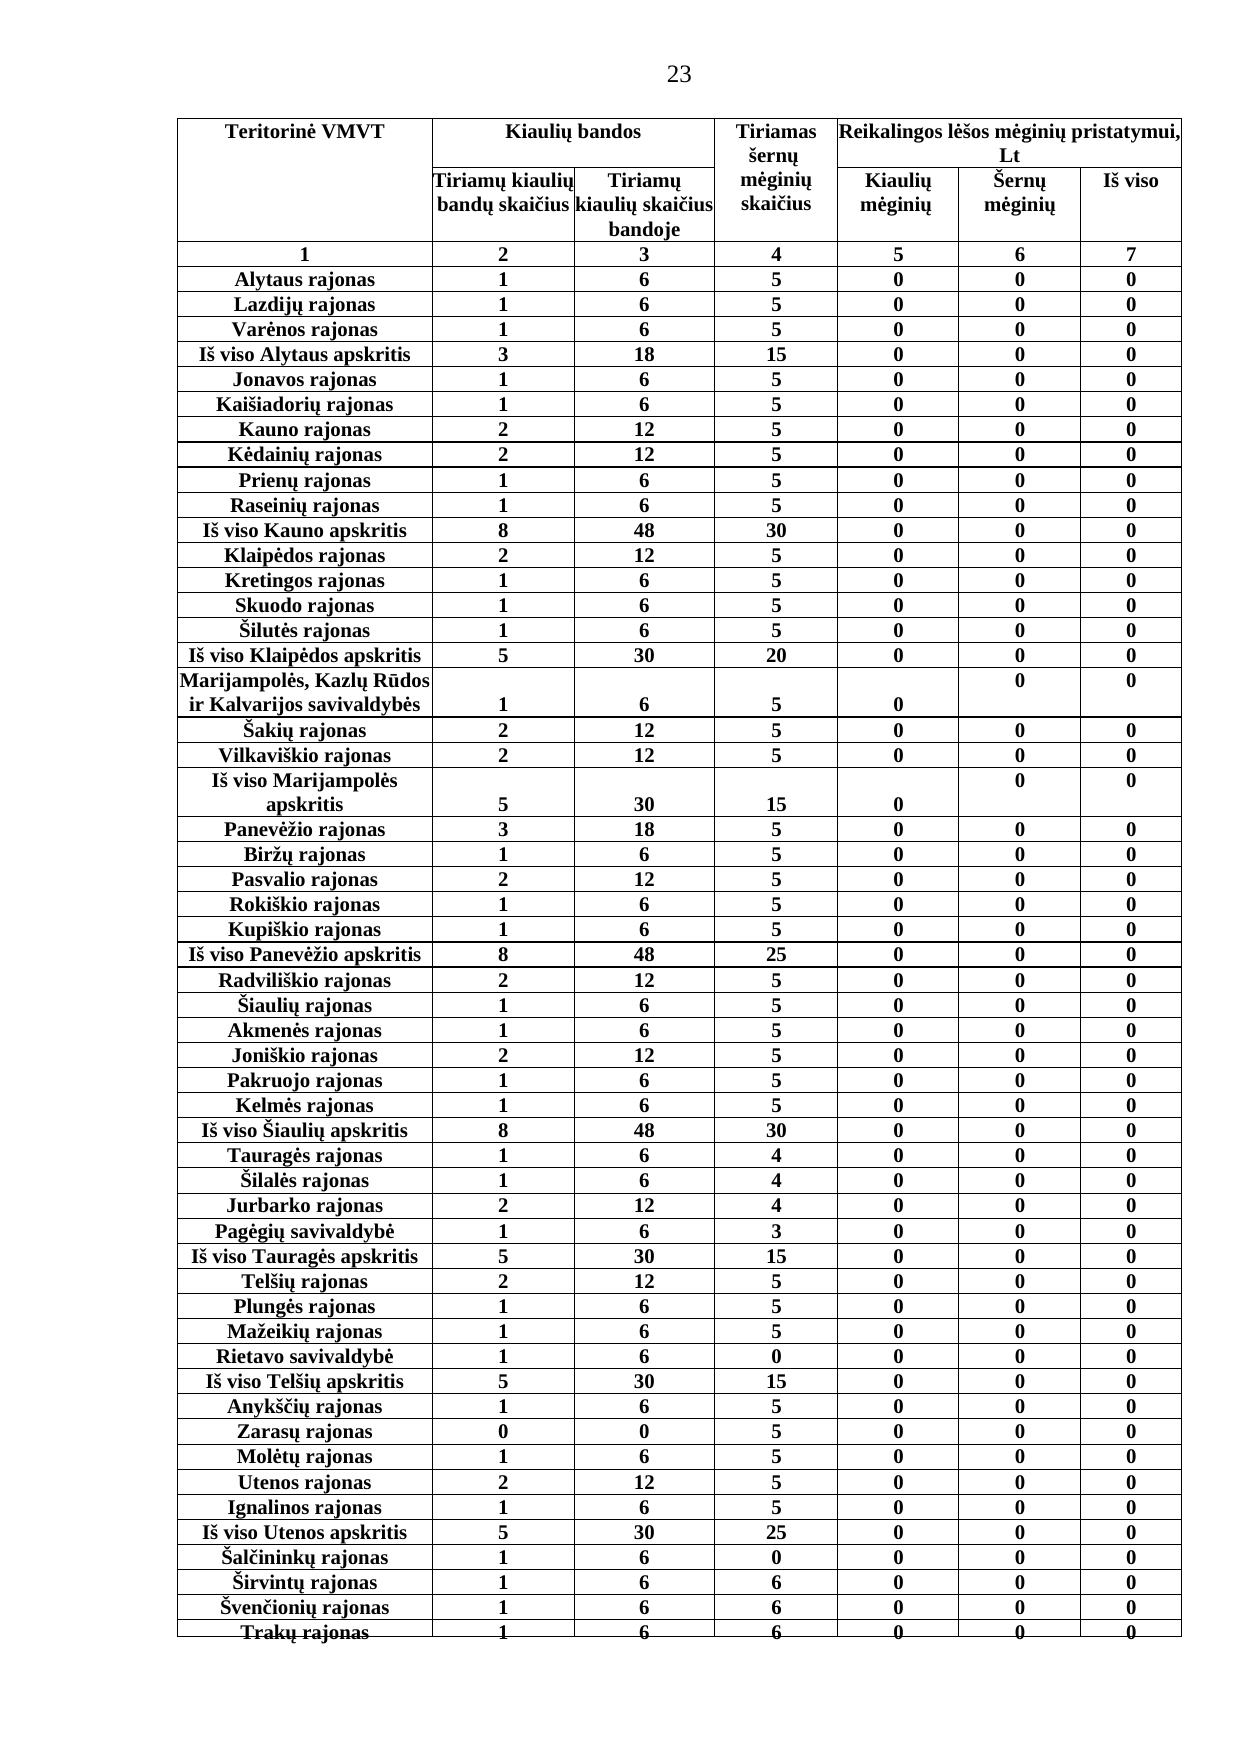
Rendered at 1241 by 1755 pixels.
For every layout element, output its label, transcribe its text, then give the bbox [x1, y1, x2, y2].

table_cell 2 [433, 743, 574, 767]
table_cell 0 [959, 468, 1080, 492]
table_cell Iš viso Alytaus apskritis [178, 342, 432, 366]
table_cell 5 [715, 493, 837, 517]
table_cell 6 [575, 1168, 714, 1192]
table_cell 5 [715, 817, 837, 841]
table_cell Kiaulių mėginių [838, 168, 958, 241]
table_cell 20 [715, 643, 837, 667]
table_cell 0 [1081, 817, 1181, 841]
table_cell 6 [575, 842, 714, 866]
table_cell 0 [838, 1520, 958, 1544]
table_cell 6 [575, 668, 714, 716]
table_cell Iš viso [1081, 168, 1181, 241]
table_cell 5 [715, 1018, 837, 1042]
table_cell 0 [838, 1319, 958, 1343]
table_cell 0 [838, 1118, 958, 1142]
table_cell 1 [433, 367, 574, 391]
table_cell 0 [838, 1419, 958, 1443]
table_cell 0 [959, 1043, 1080, 1067]
table_cell 5 [715, 1470, 837, 1494]
table_cell 0 [959, 292, 1080, 316]
table_cell 0 [959, 968, 1080, 992]
table_cell 6 [575, 1219, 714, 1243]
table_cell 0 [959, 493, 1080, 517]
table_cell 12 [575, 543, 714, 567]
table_cell 0 [1081, 892, 1181, 916]
table_cell 0 [838, 367, 958, 391]
table_cell 1 [433, 568, 574, 592]
table_cell 0 [959, 1620, 1080, 1636]
table_cell 1 [433, 1294, 574, 1318]
table_cell 5 [715, 392, 837, 416]
table_cell 0 [838, 1344, 958, 1368]
table_cell 30 [715, 1118, 837, 1142]
table_cell Iš viso Telšių apskritis [178, 1369, 432, 1393]
table_cell Kretingos rajonas [178, 568, 432, 592]
table_cell 0 [959, 768, 1080, 816]
table_cell 18 [575, 342, 714, 366]
table_cell Anykščių rajonas [178, 1394, 432, 1418]
table_cell 0 [959, 867, 1080, 891]
table_cell 0 [838, 317, 958, 341]
table_cell 6 [575, 267, 714, 291]
table_cell 0 [1081, 943, 1181, 966]
table_cell 2 [433, 1269, 574, 1293]
table_cell 0 [1081, 718, 1181, 742]
table_cell 5 [715, 1269, 837, 1293]
table_cell 4 [715, 1194, 837, 1217]
table_cell 2 [433, 417, 574, 441]
table_cell 5 [715, 1445, 837, 1468]
table_cell 5 [715, 1394, 837, 1418]
table_cell 6 [575, 1570, 714, 1594]
table_cell 1 [433, 1143, 574, 1167]
table_cell Iš viso Marijampolės apskritis [178, 768, 432, 816]
table_cell Trakų rajonas [178, 1620, 432, 1636]
table_cell 1 [433, 1093, 574, 1117]
table_cell 0 [1081, 1394, 1181, 1418]
table_cell 0 [838, 968, 958, 992]
table_cell 0 [838, 1570, 958, 1594]
table_cell 0 [959, 543, 1080, 567]
table_cell 8 [433, 1118, 574, 1142]
table_header Tiriamas šernų mėginių skaičius [715, 119, 837, 241]
table_cell 0 [1081, 1093, 1181, 1117]
table_cell 5 [715, 443, 837, 466]
table_cell 0 [715, 1545, 837, 1569]
table_cell 15 [715, 768, 837, 816]
table_cell 12 [575, 1194, 714, 1217]
table_cell 30 [575, 768, 714, 816]
table_cell 12 [575, 968, 714, 992]
table_cell 0 [1081, 493, 1181, 517]
table_cell 5 [715, 968, 837, 992]
table_cell Telšių rajonas [178, 1269, 432, 1293]
table_cell 0 [838, 1545, 958, 1569]
table_cell 0 [1081, 1319, 1181, 1343]
table_cell 0 [838, 718, 958, 742]
table_cell 0 [1081, 993, 1181, 1017]
table_cell Akmenės rajonas [178, 1018, 432, 1042]
table_cell 0 [1081, 1043, 1181, 1067]
table_cell 0 [959, 1093, 1080, 1117]
table_cell Kupiškio rajonas [178, 917, 432, 941]
table_cell 5 [715, 743, 837, 767]
table_cell 12 [575, 1269, 714, 1293]
table_cell 1 [433, 1394, 574, 1418]
table_cell 0 [1081, 1369, 1181, 1393]
table_header Teritorinė VMVT [178, 119, 432, 241]
table_cell 0 [1081, 1344, 1181, 1368]
table_cell 2 [433, 718, 574, 742]
table_cell 6 [575, 593, 714, 617]
table_cell 18 [575, 817, 714, 841]
table_cell 0 [1081, 618, 1181, 642]
table_cell 48 [575, 943, 714, 966]
table_cell 1 [433, 1620, 574, 1636]
table_cell 0 [1081, 1294, 1181, 1318]
table_cell 0 [1081, 1470, 1181, 1494]
table_cell 2 [433, 1043, 574, 1067]
table_cell 1 [433, 1495, 574, 1519]
table_cell 6 [959, 242, 1080, 266]
table_cell 5 [433, 643, 574, 667]
table_cell Molėtų rajonas [178, 1445, 432, 1468]
table_cell 6 [575, 917, 714, 941]
table_cell 0 [959, 943, 1080, 966]
table_cell 2 [433, 1470, 574, 1494]
table_cell 0 [838, 817, 958, 841]
table_cell 2 [433, 543, 574, 567]
table_cell 0 [838, 1143, 958, 1167]
table_cell 25 [715, 1520, 837, 1544]
table_cell 0 [838, 1168, 958, 1192]
table_cell 0 [1081, 668, 1181, 716]
table_cell 1 [433, 1545, 574, 1569]
table_cell 5 [715, 917, 837, 941]
table_cell Širvintų rajonas [178, 1570, 432, 1594]
table_cell 0 [959, 267, 1080, 291]
table_cell 0 [838, 643, 958, 667]
table_cell 0 [959, 1595, 1080, 1619]
table_cell 0 [959, 718, 1080, 742]
table_cell 8 [433, 518, 574, 542]
table_cell 0 [959, 743, 1080, 767]
table_cell 0 [838, 1194, 958, 1217]
table_cell 6 [575, 1445, 714, 1468]
table_cell 0 [838, 1470, 958, 1494]
table_cell 5 [715, 468, 837, 492]
table_cell 15 [715, 1244, 837, 1268]
table_cell Marijampolės, Kazlų Rūdos ir Kalvarijos savivaldybės [178, 668, 432, 716]
table_cell 5 [433, 1244, 574, 1268]
table_cell 1 [433, 392, 574, 416]
table_cell 0 [1081, 443, 1181, 466]
table_cell 5 [715, 267, 837, 291]
table_cell 0 [959, 1495, 1080, 1519]
table_cell 3 [715, 1219, 837, 1243]
table_cell Klaipėdos rajonas [178, 543, 432, 567]
table_cell Varėnos rajonas [178, 317, 432, 341]
table_cell 0 [959, 1018, 1080, 1042]
table_cell 0 [838, 468, 958, 492]
table_cell 6 [575, 568, 714, 592]
table_cell 1 [433, 317, 574, 341]
table_cell 0 [959, 392, 1080, 416]
table_cell Kaišiadorių rajonas [178, 392, 432, 416]
table_cell 0 [959, 643, 1080, 667]
table_cell 5 [715, 1319, 837, 1343]
table_cell Jurbarko rajonas [178, 1194, 432, 1217]
table_cell Šiaulių rajonas [178, 993, 432, 1017]
table_cell 0 [959, 1520, 1080, 1544]
table_cell Tauragės rajonas [178, 1143, 432, 1167]
table_cell 5 [715, 1093, 837, 1117]
table_cell 0 [959, 1419, 1080, 1443]
table_cell 5 [433, 768, 574, 816]
table_cell 0 [959, 1194, 1080, 1217]
table_cell Jonavos rajonas [178, 367, 432, 391]
table_cell 1 [433, 1445, 574, 1468]
table_cell 0 [1081, 1194, 1181, 1217]
table_cell 5 [715, 892, 837, 916]
table_cell 6 [575, 1595, 714, 1619]
table_cell 12 [575, 867, 714, 891]
table_cell 0 [959, 1369, 1080, 1393]
table_cell 0 [838, 1093, 958, 1117]
table_cell 5 [715, 618, 837, 642]
table_cell 2 [433, 968, 574, 992]
table_cell 0 [838, 1269, 958, 1293]
table_cell 0 [959, 367, 1080, 391]
table_cell 6 [715, 1620, 837, 1636]
table_cell 0 [838, 842, 958, 866]
table_cell 30 [715, 518, 837, 542]
table_cell Pakruojo rajonas [178, 1068, 432, 1092]
table_cell Pasvalio rajonas [178, 867, 432, 891]
table_cell 0 [959, 1244, 1080, 1268]
table_cell 0 [838, 267, 958, 291]
table_cell 1 [433, 468, 574, 492]
table_cell 0 [959, 342, 1080, 366]
table_cell 0 [959, 1068, 1080, 1092]
table_cell 0 [1081, 1495, 1181, 1519]
table_cell Alytaus rajonas [178, 267, 432, 291]
table_cell 30 [575, 1369, 714, 1393]
table_cell 1 [433, 1219, 574, 1243]
table_cell 0 [959, 842, 1080, 866]
table_cell 6 [575, 1545, 714, 1569]
table_cell 0 [838, 867, 958, 891]
table_cell Iš viso Panevėžio apskritis [178, 943, 432, 966]
table_cell 6 [575, 1068, 714, 1092]
table_cell 6 [575, 892, 714, 916]
table_cell 2 [433, 867, 574, 891]
table_cell 0 [838, 1068, 958, 1092]
table_cell 5 [838, 242, 958, 266]
table_cell 0 [1081, 317, 1181, 341]
table_cell Prienų rajonas [178, 468, 432, 492]
table_cell Šakių rajonas [178, 718, 432, 742]
table_cell 5 [433, 1520, 574, 1544]
table_cell Šernų mėginių [959, 168, 1080, 241]
table_cell 0 [1081, 1419, 1181, 1443]
table_cell 0 [1081, 1018, 1181, 1042]
table_cell 0 [1081, 342, 1181, 366]
table_cell 0 [959, 1143, 1080, 1167]
table_cell 5 [715, 1068, 837, 1092]
table_cell 5 [715, 417, 837, 441]
table_cell 5 [715, 718, 837, 742]
table_cell 0 [1081, 518, 1181, 542]
table_cell 0 [838, 993, 958, 1017]
table_cell 0 [1081, 1445, 1181, 1468]
table_cell 2 [433, 1194, 574, 1217]
table_cell 0 [959, 1344, 1080, 1368]
table_cell 6 [715, 1570, 837, 1594]
table_cell 0 [838, 892, 958, 916]
table_header Reikalingos lėšos mėginių pristatymui, Lt [838, 119, 1181, 167]
table_cell 30 [575, 1520, 714, 1544]
table_cell 0 [1081, 1545, 1181, 1569]
table_cell Šilalės rajonas [178, 1168, 432, 1192]
table_cell 5 [715, 543, 837, 567]
table_cell 0 [1081, 367, 1181, 391]
table_cell Panevėžio rajonas [178, 817, 432, 841]
table_cell 6 [575, 1143, 714, 1167]
table_cell 0 [1081, 292, 1181, 316]
table_cell Švenčionių rajonas [178, 1595, 432, 1619]
table_cell 0 [1081, 1620, 1181, 1636]
table_cell 0 [959, 1269, 1080, 1293]
table_cell 6 [575, 1495, 714, 1519]
table_cell 0 [959, 417, 1080, 441]
table_cell 1 [433, 267, 574, 291]
table_cell 6 [715, 1595, 837, 1619]
table_cell 0 [959, 1294, 1080, 1318]
table_cell 0 [838, 1394, 958, 1418]
table_cell 6 [575, 493, 714, 517]
table_cell 0 [1081, 917, 1181, 941]
table_cell 6 [575, 993, 714, 1017]
table_cell 5 [715, 1419, 837, 1443]
table_cell 0 [838, 768, 958, 816]
table_cell 5 [715, 1294, 837, 1318]
table_cell 0 [959, 892, 1080, 916]
table_cell 0 [838, 1620, 958, 1636]
table_cell 0 [838, 1495, 958, 1519]
table_cell Tiriamų kiaulių bandų skaičius [433, 168, 574, 241]
table_cell 1 [433, 1344, 574, 1368]
table_cell 0 [959, 1570, 1080, 1594]
table_cell Lazdijų rajonas [178, 292, 432, 316]
table_cell 30 [575, 643, 714, 667]
table_cell 4 [715, 1168, 837, 1192]
table_cell 0 [959, 1319, 1080, 1343]
table_cell 0 [838, 543, 958, 567]
table_cell 4 [715, 242, 837, 266]
table_cell 5 [715, 993, 837, 1017]
table_cell 6 [575, 1018, 714, 1042]
table_cell 0 [838, 1595, 958, 1619]
table_cell Raseinių rajonas [178, 493, 432, 517]
table_cell 0 [838, 342, 958, 366]
table_cell Šilutės rajonas [178, 618, 432, 642]
table_cell 6 [575, 1620, 714, 1636]
table_cell 15 [715, 1369, 837, 1393]
table_cell 3 [433, 342, 574, 366]
table_cell 0 [1081, 468, 1181, 492]
table_cell 0 [1081, 1570, 1181, 1594]
table_cell Pagėgių savivaldybė [178, 1219, 432, 1243]
table_cell 6 [575, 292, 714, 316]
table_cell 0 [1081, 568, 1181, 592]
table_cell Iš viso Utenos apskritis [178, 1520, 432, 1544]
table_cell 0 [959, 1118, 1080, 1142]
table_cell 0 [959, 1445, 1080, 1468]
table_cell 5 [715, 867, 837, 891]
table_cell 0 [1081, 417, 1181, 441]
table_cell 6 [575, 1093, 714, 1117]
table_cell 0 [838, 668, 958, 716]
table_cell 12 [575, 718, 714, 742]
table_cell Kėdainių rajonas [178, 443, 432, 466]
table_cell 12 [575, 417, 714, 441]
table_cell Skuodo rajonas [178, 593, 432, 617]
table_cell 0 [1081, 593, 1181, 617]
table_cell 3 [575, 242, 714, 266]
table_cell 0 [838, 743, 958, 767]
table_cell 0 [959, 443, 1080, 466]
table_cell 0 [838, 1219, 958, 1243]
table_cell 0 [1081, 842, 1181, 866]
table_cell 6 [575, 1344, 714, 1368]
table_cell 5 [715, 1043, 837, 1067]
table_cell 6 [575, 1319, 714, 1343]
table_cell Plungės rajonas [178, 1294, 432, 1318]
table_cell 0 [1081, 968, 1181, 992]
table_cell Šalčininkų rajonas [178, 1545, 432, 1569]
table_cell 0 [959, 1219, 1080, 1243]
table_cell 25 [715, 943, 837, 966]
table_cell Rietavo savivaldybė [178, 1344, 432, 1368]
table_cell 0 [838, 1294, 958, 1318]
table_cell 1 [433, 917, 574, 941]
table_cell 1 [433, 618, 574, 642]
table_cell Vilkaviškio rajonas [178, 743, 432, 767]
table_cell 6 [575, 618, 714, 642]
table_cell 4 [715, 1143, 837, 1167]
table_cell 48 [575, 1118, 714, 1142]
table_cell 5 [715, 842, 837, 866]
table_cell 0 [838, 1043, 958, 1067]
table_cell 6 [575, 317, 714, 341]
table_cell 2 [433, 242, 574, 266]
table_cell 6 [575, 1394, 714, 1418]
table_cell 0 [1081, 1269, 1181, 1293]
table_cell 0 [838, 1445, 958, 1468]
table_cell 12 [575, 1043, 714, 1067]
table_cell Ignalinos rajonas [178, 1495, 432, 1519]
table_cell 0 [1081, 1244, 1181, 1268]
table_cell 1 [433, 493, 574, 517]
table_cell 0 [1081, 867, 1181, 891]
table_cell 0 [838, 593, 958, 617]
table_cell Kelmės rajonas [178, 1093, 432, 1117]
table_cell 30 [575, 1244, 714, 1268]
table_cell 0 [838, 1018, 958, 1042]
table_cell 0 [838, 618, 958, 642]
table_cell 0 [1081, 1168, 1181, 1192]
table_cell 0 [1081, 543, 1181, 567]
table_cell 5 [715, 317, 837, 341]
table_cell 0 [959, 618, 1080, 642]
table_cell Iš viso Šiaulių apskritis [178, 1118, 432, 1142]
table_cell 1 [433, 1595, 574, 1619]
table_cell 6 [575, 367, 714, 391]
table_cell 0 [1081, 1068, 1181, 1092]
table_cell 0 [1081, 267, 1181, 291]
table_cell 6 [575, 1294, 714, 1318]
table_cell 0 [1081, 1219, 1181, 1243]
table_cell 12 [575, 743, 714, 767]
table_cell 12 [575, 443, 714, 466]
table_cell 0 [959, 1545, 1080, 1569]
table_cell Rokiškio rajonas [178, 892, 432, 916]
table_cell Iš viso Kauno apskritis [178, 518, 432, 542]
table_cell 0 [1081, 743, 1181, 767]
table_cell 0 [959, 1168, 1080, 1192]
table_cell 0 [838, 417, 958, 441]
table_cell 0 [1081, 1595, 1181, 1619]
table_cell 0 [1081, 392, 1181, 416]
table_cell 0 [959, 1470, 1080, 1494]
table_cell 1 [433, 993, 574, 1017]
table_cell 0 [959, 568, 1080, 592]
table_cell 1 [178, 242, 432, 266]
table_cell 2 [433, 443, 574, 466]
table_cell 0 [959, 668, 1080, 716]
table_cell 1 [433, 593, 574, 617]
table_cell Iš viso Tauragės apskritis [178, 1244, 432, 1268]
table_cell 5 [715, 367, 837, 391]
table_cell 0 [838, 943, 958, 966]
table_cell 0 [433, 1419, 574, 1443]
table_cell 5 [715, 568, 837, 592]
table_cell 0 [1081, 1143, 1181, 1167]
table_cell 12 [575, 1470, 714, 1494]
table_cell Iš viso Klaipėdos apskritis [178, 643, 432, 667]
table_cell Zarasų rajonas [178, 1419, 432, 1443]
table_cell 0 [838, 443, 958, 466]
table_cell 0 [575, 1419, 714, 1443]
table_cell 0 [1081, 768, 1181, 816]
table_cell 6 [575, 392, 714, 416]
table_cell 0 [959, 817, 1080, 841]
table_cell 0 [959, 993, 1080, 1017]
table_cell 1 [433, 842, 574, 866]
table_cell 0 [959, 593, 1080, 617]
table_cell 0 [959, 917, 1080, 941]
table_cell 1 [433, 668, 574, 716]
table_cell Joniškio rajonas [178, 1043, 432, 1067]
table_cell 0 [838, 1244, 958, 1268]
table_cell 5 [715, 1495, 837, 1519]
table_cell Tiriamų kiaulių skaičius bandoje [575, 168, 714, 241]
table_cell 6 [575, 468, 714, 492]
table_cell 0 [838, 392, 958, 416]
table_cell 1 [433, 892, 574, 916]
table_cell 0 [1081, 1118, 1181, 1142]
table_cell 0 [838, 568, 958, 592]
table_cell 15 [715, 342, 837, 366]
table_cell 5 [715, 292, 837, 316]
table_cell 1 [433, 1570, 574, 1594]
table_cell 0 [838, 1369, 958, 1393]
table_cell 0 [838, 493, 958, 517]
table_cell 1 [433, 1319, 574, 1343]
table_cell 0 [1081, 643, 1181, 667]
table_cell 1 [433, 1018, 574, 1042]
table_cell 1 [433, 1168, 574, 1192]
table_cell 5 [715, 668, 837, 716]
table_cell 0 [715, 1344, 837, 1368]
table_cell 0 [959, 518, 1080, 542]
table_cell 1 [433, 292, 574, 316]
table_cell 1 [433, 1068, 574, 1092]
table_cell 8 [433, 943, 574, 966]
table_cell 0 [838, 917, 958, 941]
table_cell Mažeikių rajonas [178, 1319, 432, 1343]
table_cell Biržų rajonas [178, 842, 432, 866]
table_cell 5 [433, 1369, 574, 1393]
table_cell 48 [575, 518, 714, 542]
table_cell 0 [959, 317, 1080, 341]
table_cell 5 [715, 593, 837, 617]
table_cell Kauno rajonas [178, 417, 432, 441]
table_header Kiaulių bandos [433, 119, 714, 167]
table_cell Utenos rajonas [178, 1470, 432, 1494]
table_cell 3 [433, 817, 574, 841]
table_cell 0 [838, 292, 958, 316]
table_cell Radviliškio rajonas [178, 968, 432, 992]
table_cell 0 [959, 1394, 1080, 1418]
table_cell 0 [838, 518, 958, 542]
table_cell 0 [1081, 1520, 1181, 1544]
table_cell 7 [1081, 242, 1181, 266]
